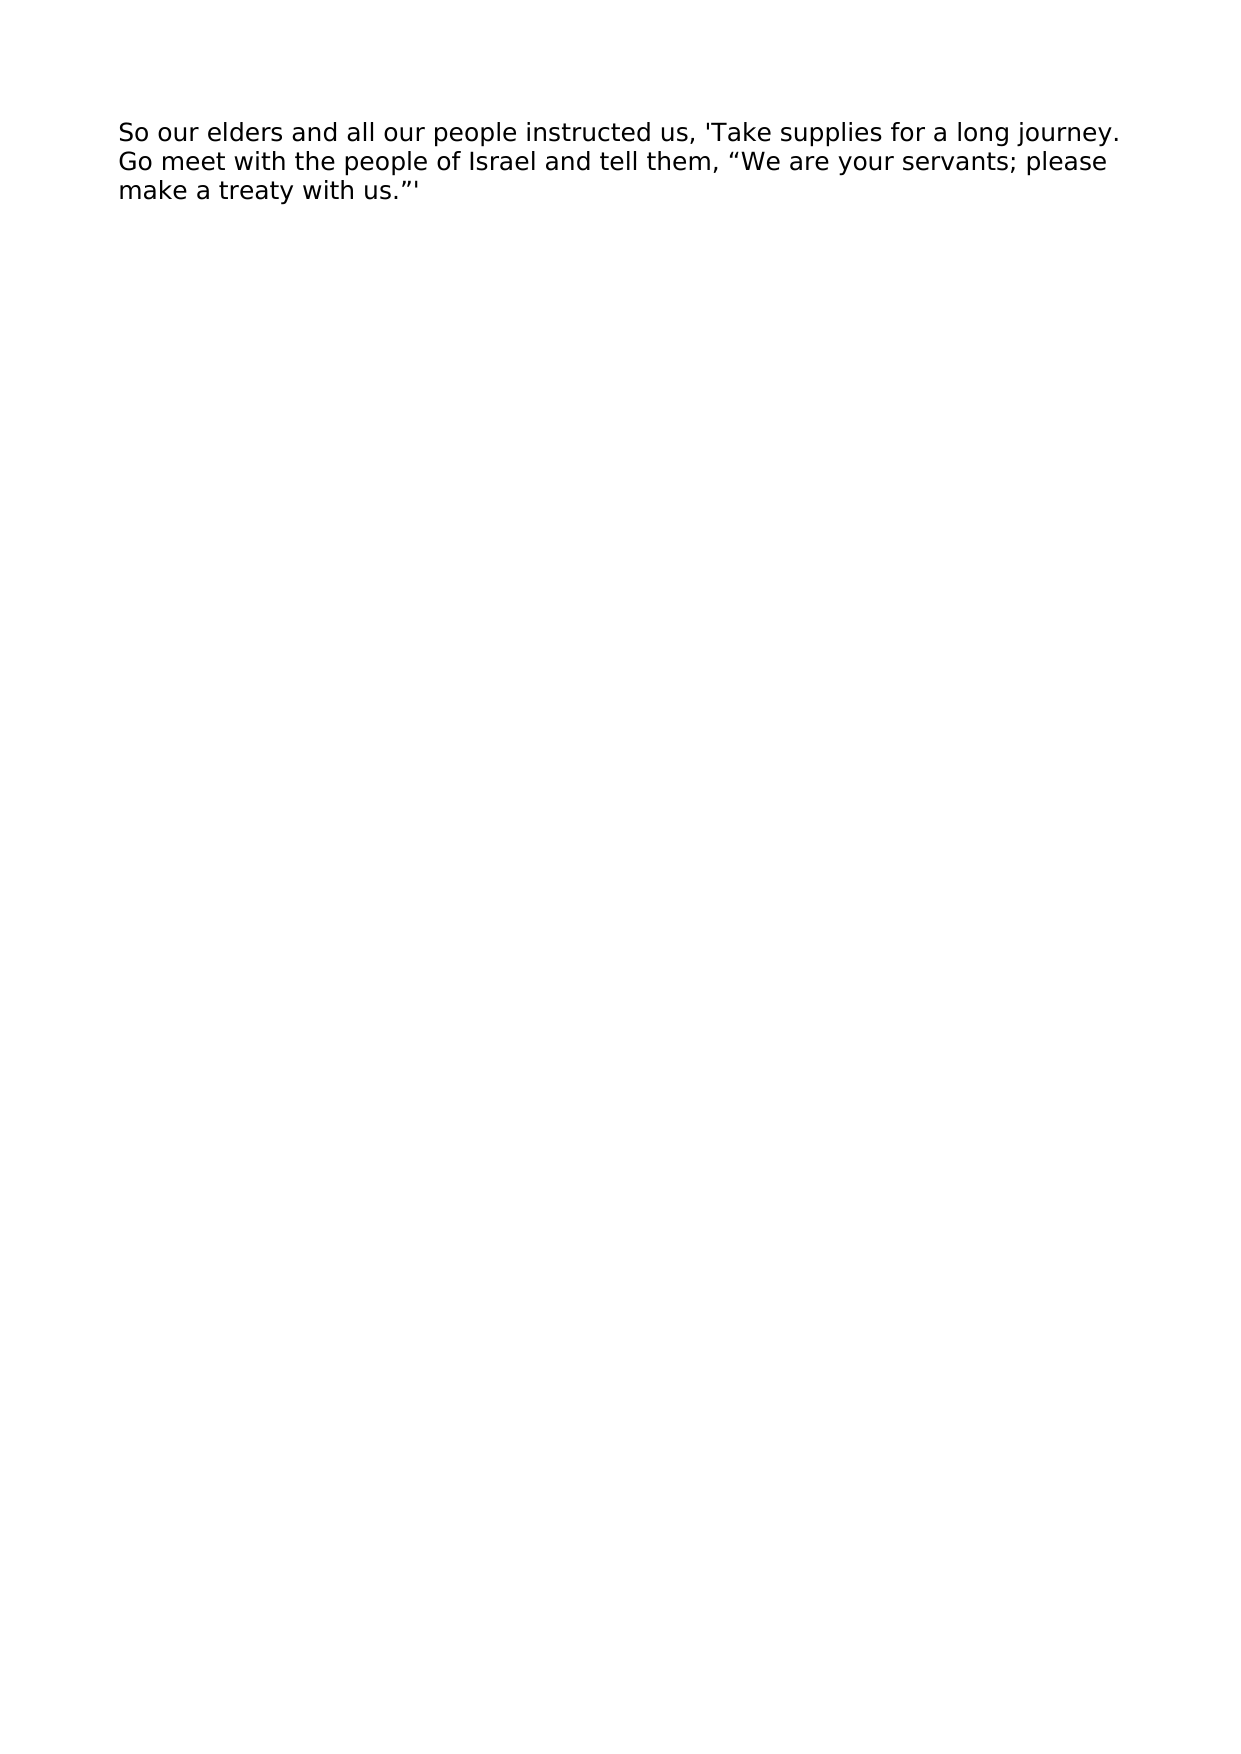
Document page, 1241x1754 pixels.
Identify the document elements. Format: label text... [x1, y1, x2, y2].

text So our elders and all our people instructed us, 'Take supplies for a long journey. Go meet with the people of Israel and tell them, “We are your servants; please make a treaty with us.”' [118, 118, 1122, 206]
